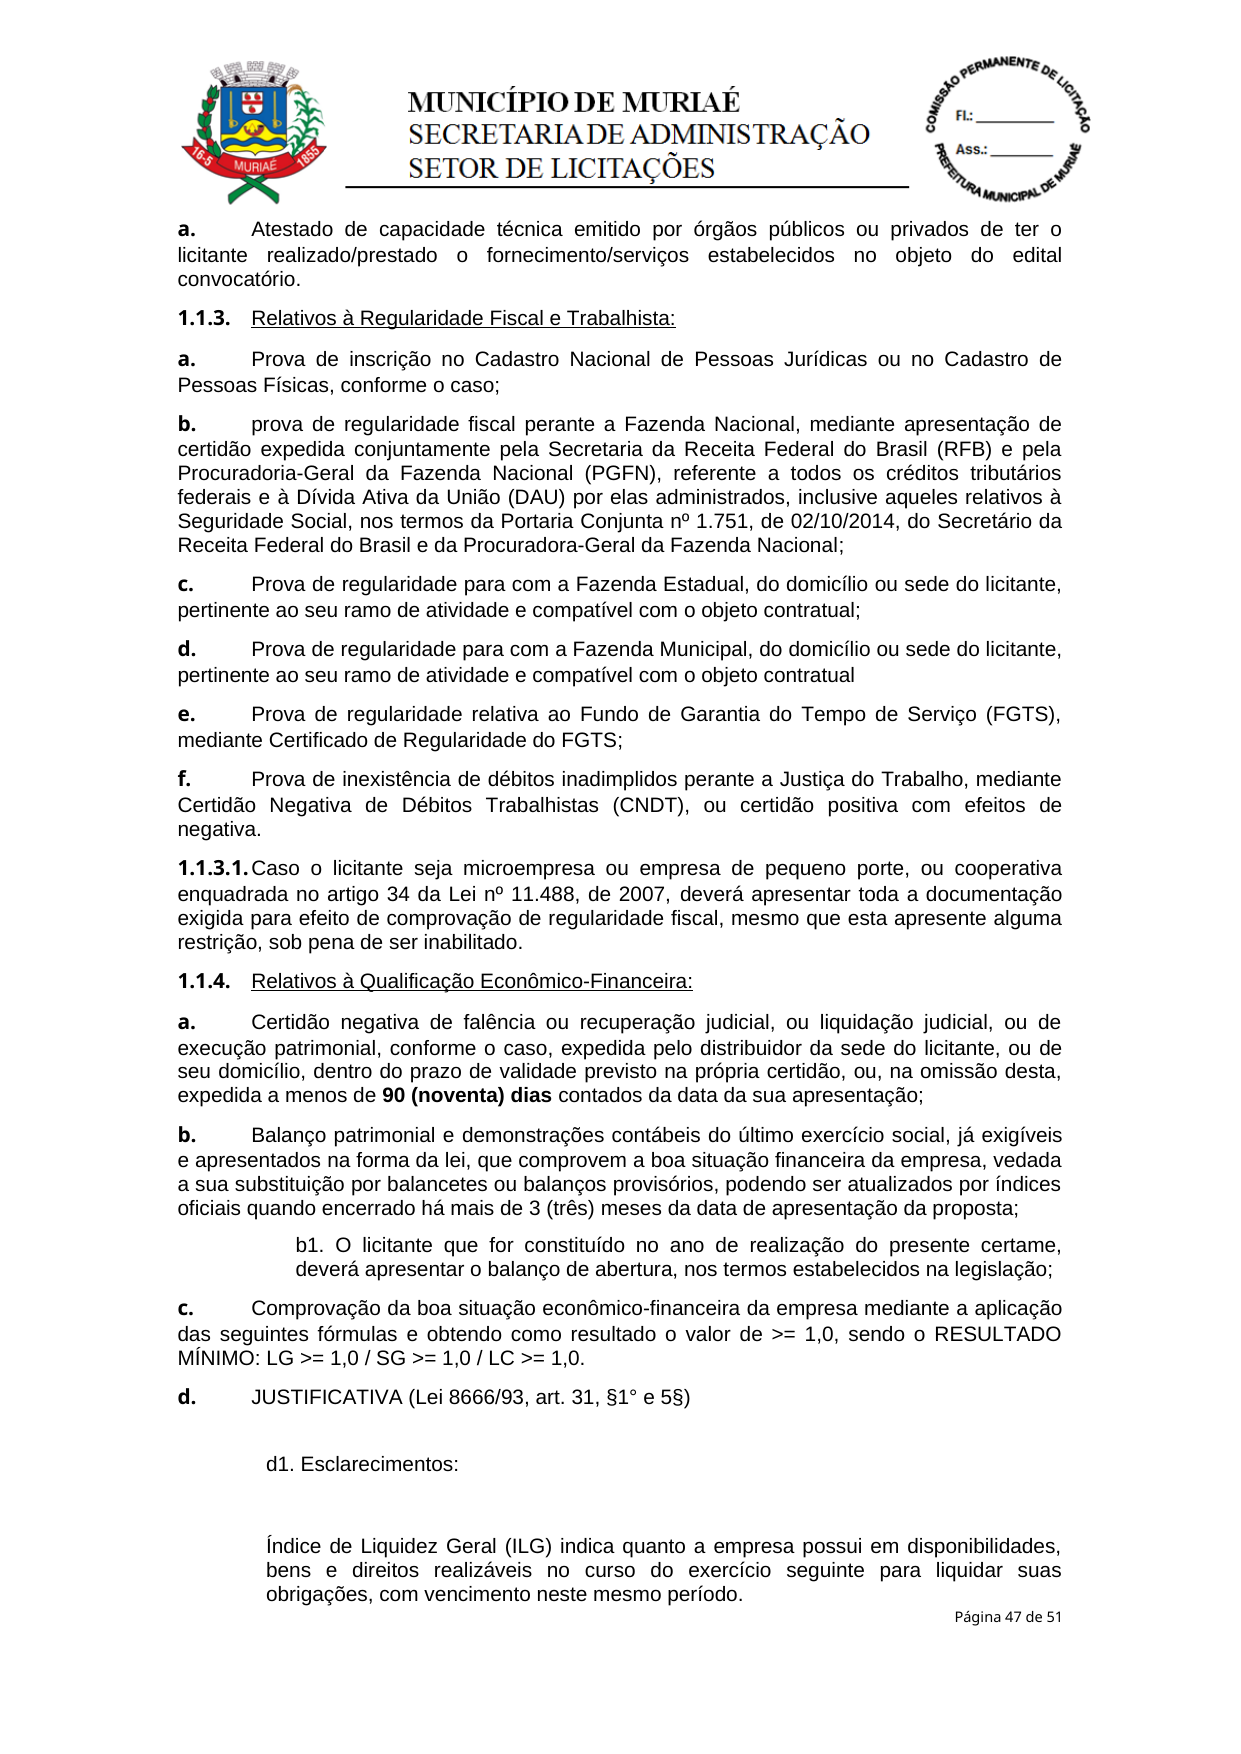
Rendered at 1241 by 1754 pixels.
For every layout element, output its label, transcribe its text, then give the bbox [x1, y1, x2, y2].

list Caso o licitante seja microempresa ou empresa de pequeno porte, ou cooperativa enquadrada no artigo 34 da Lei nº 11.488, de 2007, deverá apresentar toda a documentação exigida para efeito de comprovação de regularidade fiscal, mesmo que esta apresente alguma restrição, sob pena de ser inabilitado. [177, 853, 1063, 953]
list Certidão negativa de falência ou recuperação judicial, ou liquidação judicial, ou de execução patrimonial, conforme o caso, expedida pelo distribuidor da sede do licitante, ou de seu domicílio, dentro do prazo de validade previsto na própria certidão, ou, na omissão desta, expedida a menos de 90 (noventa) dias contados da data da sua apresentação; [177, 1007, 1063, 1107]
list Balanço patrimonial e demonstrações contábeis do último exercício social, já exigíveis e apresentados na forma da lei, que comprovem a boa situação financeira da empresa, vedada a sua substituição por balancetes ou balanços provisórios, podendo ser atualizados por índices oficiais quando encerrado há mais de 3 (três) meses da data de apresentação da proposta; [177, 1120, 1063, 1220]
list Prova de inscrição no Cadastro Nacional de Pessoas Jurídicas ou no Cadastro de Pessoas Físicas, conforme o caso; [177, 344, 1063, 396]
list Atestado de capacidade técnica emitido por órgãos públicos ou privados de ter o licitante realizado/prestado o fornecimento/serviços estabelecidos no objeto do edital convocatório. [177, 215, 1063, 291]
text b1. O licitante que for constituído no ano de realização do presente certame, deverá apresentar o balanço de abertura, nos termos estabelecidos na legislação; [295, 1232, 1063, 1280]
list Índice de Liquidez Geral (ILG) indica quanto a empresa possui em disponibilidades, bens e direitos realizáveis no curso do exercício seguinte para liquidar suas obrigações, com vencimento neste mesmo período. [266, 1534, 1063, 1606]
list Prova de regularidade relativa ao Fundo de Garantia do Tempo de Serviço (FGTS), mediante Certificado de Regularidade do FGTS; [177, 699, 1063, 752]
list Comprovação da boa situação econômico-financeira da empresa mediante a aplicação das seguintes fórmulas e obtendo como resultado o valor de >= 1,0, sendo o RESULTADO MÍNIMO: LG >= 1,0 / SG >= 1,0 / LC >= 1,0. [177, 1293, 1063, 1369]
list prova de regularidade fiscal perante a Fazenda Nacional, mediante apresentação de certidão expedida conjuntamente pela Secretaria da Receita Federal do Brasil (RFB) e pela Procuradoria-Geral da Fazenda Nacional (PGFN), referente a todos os créditos tributários federais e à Dívida Ativa da União (DAU) por elas administrados, inclusive aqueles relativos à Seguridade Social, nos termos da Portaria Conjunta nº 1.751, de 02/10/2014, do Secretário da Receita Federal do Brasil e da Procuradora-Geral da Fazenda Nacional; [177, 409, 1063, 557]
list Relativos à Regularidade Fiscal e Trabalhista: [177, 303, 1063, 331]
list Prova de inexistência de débitos inadimplidos perante a Justiça do Trabalho, mediante Certidão Negativa de Débitos Trabalhistas (CNDT), ou certidão positiva com efeitos de negativa. [177, 764, 1063, 841]
list Relativos à Qualificação Econômico-Financeira: [177, 966, 1063, 994]
list Prova de regularidade para com a Fazenda Municipal, do domicílio ou sede do licitante, pertinente ao seu ramo de atividade e compatível com o objeto contratual [177, 634, 1063, 687]
list Prova de regularidade para com a Fazenda Estadual, do domicílio ou sede do licitante, pertinente ao seu ramo de atividade e compatível com o objeto contratual; [177, 569, 1063, 622]
list d1. Esclarecimentos: [266, 1452, 1063, 1476]
list JUSTIFICATIVA (Lei 8666/93, art. 31, §1° e 5§) [177, 1382, 1063, 1410]
